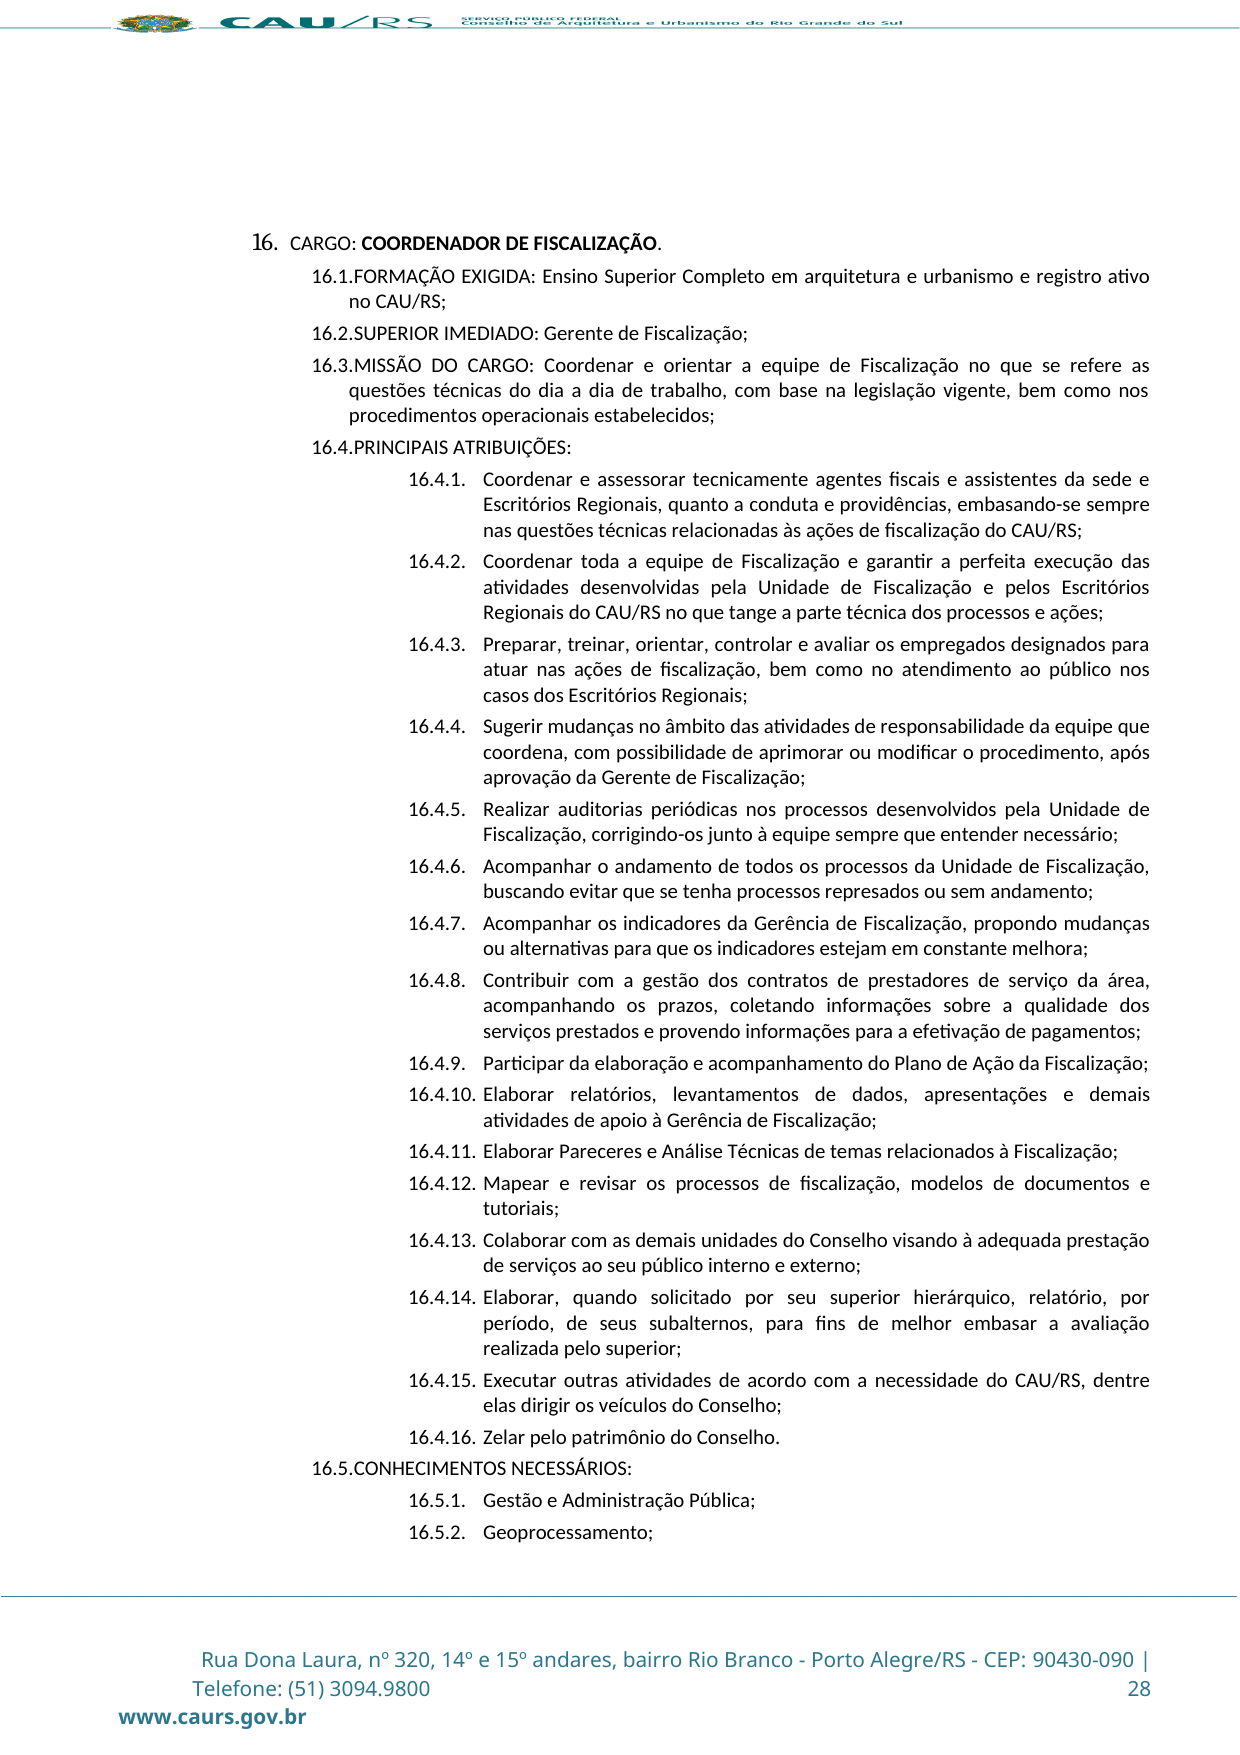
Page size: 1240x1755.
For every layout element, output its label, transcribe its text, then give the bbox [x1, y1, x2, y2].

list Executar outras atividades de acordo com a necessidade do CAU/RS, dentre elas dirigir os veículos do Conselho; [408, 1367, 1151, 1418]
list PRINCIPAIS ATRIBUIÇÕES: [311, 434, 1151, 460]
list CARGO: COORDENADOR DE FISCALIZAÇÃO. [252, 228, 1151, 257]
list CONHECIMENTOS NECESSÁRIOS: [311, 1456, 1151, 1481]
list Coordenar e assessorar tecnicamente agentes fiscais e assistentes da sede e Escritórios Regionais, quanto a conduta e providências, embasando-se sempre nas questões técnicas relacionadas às ações de fiscalização do CAU/RS; [408, 466, 1151, 542]
list Elaborar relatórios, levantamentos de dados, apresentações e demais atividades de apoio à Gerência de Fiscalização; [408, 1081, 1151, 1132]
list Sugerir mudanças no âmbito das atividades de responsabilidade da equipe que coordena, com possibilidade de aprimorar ou modificar o procedimento, após aprovação da Gerente de Fiscalização; [408, 713, 1151, 790]
list Elaborar Pareceres e Análise Técnicas de temas relacionados à Fiscalização; [408, 1138, 1151, 1164]
list FORMAÇÃO EXIGIDA: Ensino Superior Completo em arquitetura e urbanismo e registro ativo no CAU/RS; [311, 263, 1151, 314]
list MISSÃO DO CARGO: Coordenar e orientar a equipe de Fiscalização no que se refere as questões técnicas do dia a dia de trabalho, com base na legislação vigente, bem como nos procedimentos operacionais estabelecidos; [311, 352, 1151, 428]
list Coordenar toda a equipe de Fiscalização e garantir a perfeita execução das atividades desenvolvidas pela Unidade de Fiscalização e pelos Escritórios Regionais do CAU/RS no que tange a parte técnica dos processos e ações; [408, 548, 1151, 625]
list SUPERIOR IMEDIADO: Gerente de Fiscalização; [311, 320, 1151, 346]
list Gestão e Administração Pública; [408, 1487, 1151, 1513]
list Mapear e revisar os processos de fiscalização, modelos de documentos e tutoriais; [408, 1170, 1151, 1221]
list Geoprocessamento; [408, 1519, 1151, 1544]
list Realizar auditorias periódicas nos processos desenvolvidos pela Unidade de Fiscalização, corrigindo-os junto à equipe sempre que entender necessário; [408, 796, 1151, 847]
list Zelar pelo patrimônio do Conselho. [408, 1424, 1151, 1449]
list Acompanhar os indicadores da Gerência de Fiscalização, propondo mudanças ou alternativas para que os indicadores estejam em constante melhora; [408, 910, 1151, 961]
list Preparar, treinar, orientar, controlar e avaliar os empregados designados para atuar nas ações de fiscalização, bem como no atendimento ao público nos casos dos Escritórios Regionais; [408, 631, 1151, 707]
list Colaborar com as demais unidades do Conselho visando à adequada prestação de serviços ao seu público interno e externo; [408, 1227, 1151, 1278]
list Participar da elaboração e acompanhamento do Plano de Ação da Fiscalização; [408, 1050, 1151, 1075]
list Elaborar, quando solicitado por seu superior hierárquico, relatório, por período, de seus subalternos, para fins de melhor embasar a avaliação realizada pelo superior; [408, 1284, 1151, 1361]
list Acompanhar o andamento de todos os processos da Unidade de Fiscalização, buscando evitar que se tenha processos represados ou sem andamento; [408, 853, 1151, 904]
list Contribuir com a gestão dos contratos de prestadores de serviço da área, acompanhando os prazos, coletando informações sobre a qualidade dos serviços prestados e provendo informações para a efetivação de pagamentos; [408, 967, 1151, 1043]
